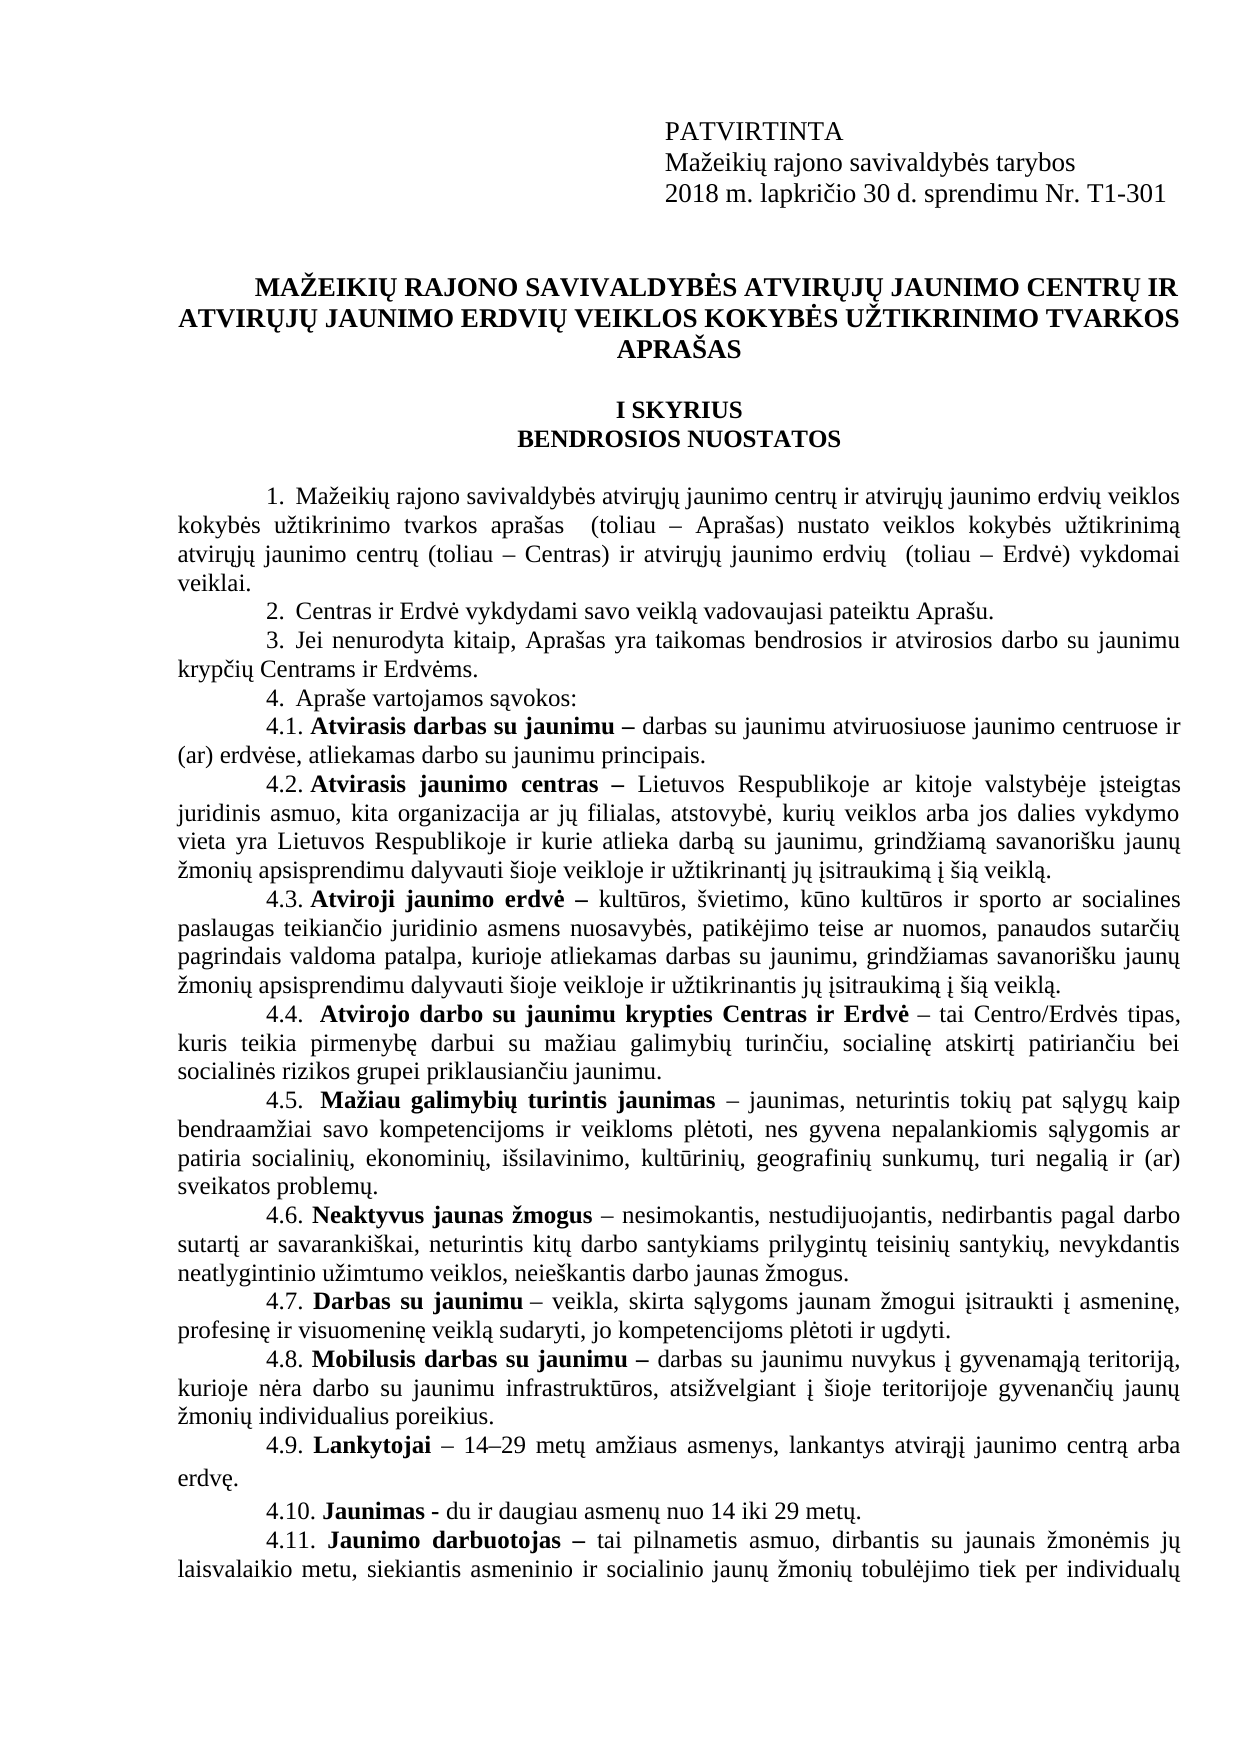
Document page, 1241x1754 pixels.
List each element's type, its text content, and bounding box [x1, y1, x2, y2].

text 4.9. Lankytojai – 14–29 metų amžiaus asmenys, lankantys atvirąjį jaunimo centrą arba erdvę. [177, 1430, 1181, 1492]
text 2. Centras ir Erdvė vykdydami savo veiklą vadovaujasi pateiktu Aprašu. [177, 596, 1181, 625]
text 4.3. Atviroji jaunimo erdvė – kultūros, švietimo, kūno kultūros ir sporto ar socialines paslaugas teikiančio juridinio asmens nuosavybės, patikėjimo teise ar nuomos, panaudos sutarčių pagrindais valdoma patalpa, kurioje atliekamas darbas su jaunimu, grindžiamas savanorišku jaunų žmonių apsisprendimu dalyvauti šioje veikloje ir užtikrinantis jų įsitraukimą į šią veiklą. [177, 884, 1181, 999]
text 4. Apraše vartojamos sąvokos: [177, 683, 1181, 711]
text 1. Mažeikių rajono savivaldybės atvirųjų jaunimo centrų ir atvirųjų jaunimo erdvių veiklos kokybės užtikrinimo tvarkos aprašas (toliau – Aprašas) nustato veiklos kokybės užtikrinimą atvirųjų jaunimo centrų (toliau – Centras) ir atvirųjų jaunimo erdvių (toliau – Erdvė) vykdomai veiklai. [177, 481, 1181, 596]
text 4.6. Neaktyvus jaunas žmogus – nesimokantis, nestudijuojantis, nedirbantis pagal darbo sutartį ar savarankiškai, neturintis kitų darbo santykiams prilygintų teisinių santykių, nevykdantis neatlygintinio užimtumo veiklos, neieškantis darbo jaunas žmogus. [177, 1200, 1181, 1286]
text 4.4. Atvirojo darbo su jaunimu krypties Centras ir Erdvė – tai Centro/Erdvės tipas, kuris teikia pirmenybę darbui su mažiau galimybių turinčiu, socialinę atskirtį patiriančiu bei socialinės rizikos grupei priklausiančiu jaunimu. [177, 999, 1181, 1085]
text MAŽEIKIŲ RAJONO SAVIVALDYBĖS ATVIRŲJŲ JAUNIMO CENTRŲ IR ATVIRŲJŲ JAUNIMO ERDVIŲ VEIKLOS KOKYBĖS UŽTIKRINIMO TVARKOS APRAŠAS [177, 271, 1181, 364]
text PATVIRTINTA [177, 115, 1181, 146]
text I SKYRIUS [177, 395, 1181, 424]
text Mažeikių rajono savivaldybės tarybos [177, 146, 1181, 177]
text 2018 m. lapkričio 30 d. sprendimu Nr. T1-301 [177, 177, 1181, 208]
text 4.11. Jaunimo darbuotojas – tai pilnametis asmuo, dirbantis su jaunais žmonėmis jų laisvalaikio metu, siekiantis asmeninio ir socialinio jaunų žmonių tobulėjimo tiek per individualų [177, 1525, 1181, 1582]
text 4.5. Mažiau galimybių turintis jaunimas – jaunimas, neturintis tokių pat sąlygų kaip bendraamžiai savo kompetencijoms ir veikloms plėtoti, nes gyvena nepalankiomis sąlygomis ar patiria socialinių, ekonominių, išsilavinimo, kultūrinių, geografinių sunkumų, turi negalią ir (ar) sveikatos problemų. [177, 1085, 1181, 1200]
text 3. Jei nenurodyta kitaip, Aprašas yra taikomas bendrosios ir atvirosios darbo su jaunimu krypčių Centrams ir Erdvėms. [177, 625, 1181, 683]
text 4.1. Atvirasis darbas su jaunimu – darbas su jaunimu atviruosiuose jaunimo centruose ir (ar) erdvėse, atliekamas darbo su jaunimu principais. [177, 711, 1181, 769]
text 4.7. Darbas su jaunimu – veikla, skirta sąlygoms jaunam žmogui įsitraukti į asmeninę, profesinę ir visuomeninę veiklą sudaryti, jo kompetencijoms plėtoti ir ugdyti. [177, 1286, 1181, 1344]
text 4.10. Jaunimas - du ir daugiau asmenų nuo 14 iki 29 metų. [177, 1496, 1181, 1525]
text 4.8. Mobilusis darbas su jaunimu – darbas su jaunimu nuvykus į gyvenamąją teritoriją, kurioje nėra darbo su jaunimu infrastruktūros, atsižvelgiant į šioje teritorijoje gyvenančių jaunų žmonių individualius poreikius. [177, 1344, 1181, 1430]
text 4.2. Atvirasis jaunimo centras – Lietuvos Respublikoje ar kitoje valstybėje įsteigtas juridinis asmuo, kita organizacija ar jų filialas, atstovybė, kurių veiklos arba jos dalies vykdymo vieta yra Lietuvos Respublikoje ir kurie atlieka darbą su jaunimu, grindžiamą savanorišku jaunų žmonių apsisprendimu dalyvauti šioje veikloje ir užtikrinantį jų įsitraukimą į šią veiklą. [177, 769, 1181, 884]
text BENDROSIOS NUOSTATOS [177, 424, 1181, 453]
